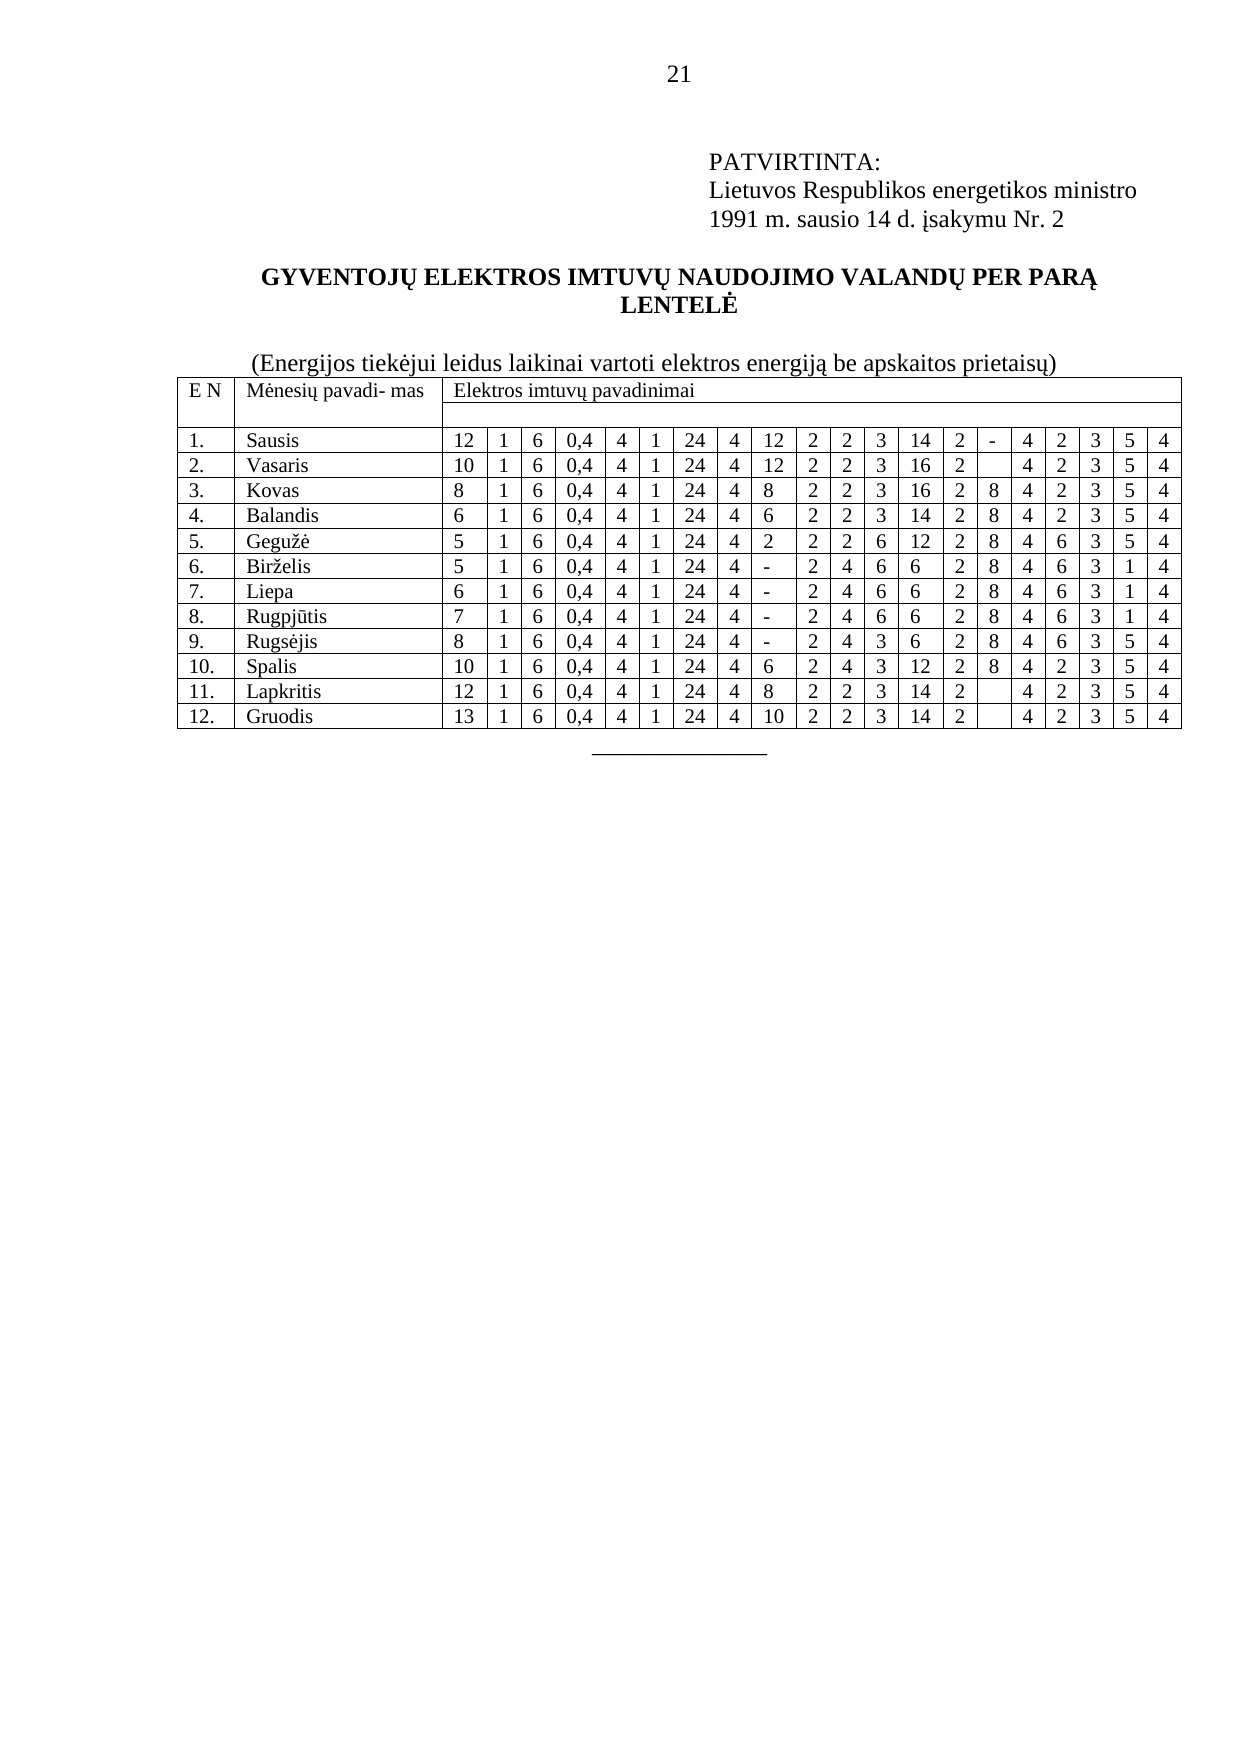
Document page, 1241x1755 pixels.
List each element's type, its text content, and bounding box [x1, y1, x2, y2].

table_cell 4 [831, 654, 864, 678]
table_cell 4 [831, 629, 864, 653]
table_cell - [978, 428, 1011, 452]
table_cell 1 [488, 629, 521, 653]
table_cell Gegužė [235, 529, 442, 553]
table_cell 24 [674, 579, 717, 603]
table_cell 4 [1148, 629, 1181, 653]
table_cell 1 [640, 679, 673, 703]
table_cell 3 [1080, 428, 1113, 452]
table_cell Liepa [235, 579, 442, 603]
table_cell 6 [522, 428, 555, 452]
table_cell 3 [865, 704, 898, 728]
table_cell 2 [1046, 504, 1079, 527]
table_cell 2 [831, 478, 864, 502]
table_cell 1 [488, 604, 521, 628]
table_cell 4 [606, 579, 639, 603]
table_cell 16 [899, 478, 943, 502]
table_cell 4 [718, 478, 751, 502]
table_cell 2 [831, 529, 864, 553]
table_cell 4 [1012, 629, 1045, 653]
table_cell 2 [944, 554, 977, 578]
table_cell 6 [522, 654, 555, 678]
table_cell 8 [978, 604, 1011, 628]
table_cell 2 [944, 679, 977, 703]
table_cell 6 [1046, 529, 1079, 553]
table_cell 4 [831, 579, 864, 603]
table_cell - [752, 629, 796, 653]
text PATVIRTINTA: [177, 147, 1181, 176]
table_cell 6. [178, 554, 234, 578]
table_cell 3 [1080, 604, 1113, 628]
table_cell 6 [899, 629, 943, 653]
table_cell 2 [797, 428, 830, 452]
table_cell 4 [1012, 679, 1045, 703]
table_cell 1 [488, 554, 521, 578]
table_cell 24 [674, 629, 717, 653]
table_cell 2 [944, 504, 977, 527]
table_cell 1 [488, 428, 521, 452]
table_cell 6 [865, 529, 898, 553]
table_cell Gruodis [235, 704, 442, 728]
table_cell 5 [1114, 704, 1147, 728]
table_cell 4 [606, 453, 639, 477]
table_cell 0,4 [556, 679, 605, 703]
table_cell 2 [797, 604, 830, 628]
table_cell 4 [1148, 478, 1181, 502]
table_cell 1 [640, 654, 673, 678]
table_cell 4 [1012, 579, 1045, 603]
table_cell 2 [797, 453, 830, 477]
table_cell 1 [640, 453, 673, 477]
table_cell 4 [718, 579, 751, 603]
table_cell 6 [522, 629, 555, 653]
table_cell 4 [1012, 654, 1045, 678]
table_cell Spalis [235, 654, 442, 678]
table_cell 3 [1080, 554, 1113, 578]
table_cell 6 [443, 579, 487, 603]
table_cell 8 [978, 529, 1011, 553]
table_cell 6 [522, 529, 555, 553]
table_cell 2 [1046, 704, 1079, 728]
table_cell Kovas [235, 478, 442, 502]
table_cell 14 [899, 679, 943, 703]
table_cell [978, 704, 1011, 728]
table_cell 4 [1148, 504, 1181, 527]
table_cell 12. [178, 704, 234, 728]
table_cell 6 [1046, 554, 1079, 578]
table_cell 4 [831, 604, 864, 628]
table_cell 5 [443, 554, 487, 578]
table_cell 4 [606, 529, 639, 553]
table_cell 0,4 [556, 629, 605, 653]
table_cell 4 [1148, 579, 1181, 603]
table_cell 4 [1148, 704, 1181, 728]
table_cell 4 [1012, 478, 1045, 502]
table_cell 6 [865, 604, 898, 628]
table_cell 6 [752, 654, 796, 678]
table_cell 2 [944, 428, 977, 452]
table_cell 0,4 [556, 579, 605, 603]
table_cell 4 [606, 554, 639, 578]
table_cell 4 [606, 428, 639, 452]
table_cell 2 [1046, 679, 1079, 703]
table_cell 0,4 [556, 504, 605, 527]
table_cell 6 [865, 579, 898, 603]
table_cell 4 [606, 704, 639, 728]
table_cell Rugsėjis [235, 629, 442, 653]
table_cell 4 [1148, 679, 1181, 703]
table_cell 5 [1114, 504, 1147, 527]
table_cell 8 [752, 679, 796, 703]
table_cell 4 [1148, 554, 1181, 578]
table_cell 14 [899, 704, 943, 728]
table_cell 1 [488, 704, 521, 728]
table_cell 1 [640, 579, 673, 603]
table_cell 6 [522, 554, 555, 578]
table_cell 6 [522, 679, 555, 703]
table_cell 1 [640, 529, 673, 553]
table_cell 3 [1080, 478, 1113, 502]
table_cell 4 [1148, 529, 1181, 553]
text LENTELĖ [177, 291, 1181, 319]
table_cell 1 [488, 453, 521, 477]
text ______________ [177, 729, 1181, 758]
table_cell 1 [488, 579, 521, 603]
table_cell 6 [522, 704, 555, 728]
table_cell 6 [1046, 629, 1079, 653]
table_cell 3 [865, 428, 898, 452]
table_cell 8 [978, 579, 1011, 603]
table_cell 4 [1012, 704, 1045, 728]
table_cell [978, 679, 1011, 703]
table_cell 1 [640, 704, 673, 728]
text GYVENTOJŲ ELEKTROS IMTUVŲ NAUDOJIMO VALANDŲ PER PARĄ [177, 262, 1181, 291]
table_cell 3 [1080, 579, 1113, 603]
table_cell 4 [718, 554, 751, 578]
table_cell 6 [1046, 579, 1079, 603]
table_cell 4 [1148, 654, 1181, 678]
table_cell 8 [978, 504, 1011, 527]
table_cell 24 [674, 654, 717, 678]
table_cell 8 [443, 478, 487, 502]
table_cell 1 [1114, 579, 1147, 603]
table_cell 3 [865, 654, 898, 678]
table_cell 10. [178, 654, 234, 678]
table_cell 2 [1046, 453, 1079, 477]
table_cell [978, 453, 1011, 477]
table_cell 2 [944, 604, 977, 628]
table_cell 24 [674, 679, 717, 703]
table_cell 4 [1012, 504, 1045, 527]
table_cell 1 [488, 504, 521, 527]
table_cell 1 [488, 478, 521, 502]
table_cell 0,4 [556, 554, 605, 578]
table_cell 8 [978, 554, 1011, 578]
table_cell 0,4 [556, 654, 605, 678]
table_cell 3 [1080, 629, 1113, 653]
table_cell 2 [944, 453, 977, 477]
table_cell 1 [640, 478, 673, 502]
table_cell 4 [1148, 428, 1181, 452]
table_cell 4 [1012, 554, 1045, 578]
table_cell 4 [606, 654, 639, 678]
table_cell 2 [797, 629, 830, 653]
table_cell 4 [831, 554, 864, 578]
table_cell 2 [1046, 428, 1079, 452]
table_cell 1 [640, 604, 673, 628]
table_cell 12 [899, 654, 943, 678]
table_cell 24 [674, 428, 717, 452]
table_cell 1. [178, 428, 234, 452]
table_cell 3 [865, 478, 898, 502]
table_header E N [178, 378, 234, 427]
table_cell 3 [1080, 679, 1113, 703]
table_cell 8 [978, 478, 1011, 502]
table_cell 12 [752, 428, 796, 452]
table_cell 6 [752, 504, 796, 527]
table_cell 2 [797, 554, 830, 578]
table_cell 2 [797, 579, 830, 603]
table_cell 1 [488, 529, 521, 553]
table_cell 2 [797, 679, 830, 703]
table_cell 14 [899, 428, 943, 452]
table_cell 24 [674, 529, 717, 553]
table_cell 7. [178, 579, 234, 603]
text Lietuvos Respublikos energetikos ministro [177, 176, 1181, 204]
table_cell 5 [1114, 629, 1147, 653]
table_cell 3 [865, 453, 898, 477]
table_cell 2 [797, 654, 830, 678]
table_cell 1 [640, 428, 673, 452]
table_cell 3 [1080, 453, 1113, 477]
table_cell 8 [978, 654, 1011, 678]
table_cell 5 [1114, 478, 1147, 502]
table_cell 6 [522, 453, 555, 477]
table_cell 2 [944, 529, 977, 553]
table_cell Vasaris [235, 453, 442, 477]
table_cell 8. [178, 604, 234, 628]
table_cell 0,4 [556, 604, 605, 628]
table_cell Lapkritis [235, 679, 442, 703]
table_cell 6 [899, 579, 943, 603]
table_cell Sausis [235, 428, 442, 452]
table_cell 2 [1046, 478, 1079, 502]
table_cell 3 [1080, 654, 1113, 678]
table_cell 1 [1114, 554, 1147, 578]
table_cell 24 [674, 604, 717, 628]
table_cell 2 [831, 453, 864, 477]
table_cell 1 [488, 654, 521, 678]
table_cell 2 [944, 478, 977, 502]
table_cell 24 [674, 554, 717, 578]
table_cell 0,4 [556, 478, 605, 502]
table_cell 4 [606, 629, 639, 653]
table_cell 5 [1114, 428, 1147, 452]
table_cell 2 [797, 529, 830, 553]
table_cell 5 [443, 529, 487, 553]
table_cell 2 [797, 704, 830, 728]
table_cell 4 [718, 428, 751, 452]
table_cell 12 [899, 529, 943, 553]
table_cell 2 [944, 579, 977, 603]
table_cell - [752, 604, 796, 628]
table_cell 4 [606, 504, 639, 527]
table_cell 1 [640, 554, 673, 578]
table_cell 8 [978, 629, 1011, 653]
table_cell 2 [752, 529, 796, 553]
table_cell 2. [178, 453, 234, 477]
table_cell 16 [899, 453, 943, 477]
table_cell 7 [443, 604, 487, 628]
text (Energijos tiekėjui leidus laikinai vartoti elektros energiją be apskaitos prietaisų) [177, 348, 1181, 377]
table_cell 2 [831, 679, 864, 703]
table_cell 2 [831, 428, 864, 452]
table_header Mėnesių pavadi- mas [235, 378, 442, 427]
table_cell 6 [899, 604, 943, 628]
table_cell 10 [443, 654, 487, 678]
table_cell 6 [443, 504, 487, 527]
table_cell 1 [640, 504, 673, 527]
table_cell 24 [674, 704, 717, 728]
table_cell 24 [674, 478, 717, 502]
table_cell 9. [178, 629, 234, 653]
table_cell 6 [899, 554, 943, 578]
table_cell 3 [1080, 529, 1113, 553]
table_cell 5 [1114, 453, 1147, 477]
table_cell 5. [178, 529, 234, 553]
table_cell 4 [1012, 453, 1045, 477]
table_cell 4 [718, 529, 751, 553]
table_cell 8 [752, 478, 796, 502]
table_cell 24 [674, 504, 717, 527]
table_cell 4 [718, 504, 751, 527]
table_cell 0,4 [556, 529, 605, 553]
table_cell 12 [443, 428, 487, 452]
table_cell 12 [443, 679, 487, 703]
table_cell 24 [674, 453, 717, 477]
table_cell 6 [865, 554, 898, 578]
table_cell 2 [831, 704, 864, 728]
table_cell 6 [1046, 604, 1079, 628]
table_cell 4 [718, 453, 751, 477]
table_cell 0,4 [556, 453, 605, 477]
table_cell 3 [1080, 504, 1113, 527]
table_cell 5 [1114, 529, 1147, 553]
table_cell 2 [944, 704, 977, 728]
table_cell 2 [831, 504, 864, 527]
table_cell 14 [899, 504, 943, 527]
table_cell 3 [865, 629, 898, 653]
table_cell 4 [1012, 529, 1045, 553]
table_cell 6 [522, 504, 555, 527]
table_cell 2 [944, 654, 977, 678]
table_cell 1 [488, 679, 521, 703]
table_cell 4 [606, 478, 639, 502]
table_cell 3 [1080, 704, 1113, 728]
table_cell 4 [718, 629, 751, 653]
table_cell 1 [1114, 604, 1147, 628]
table_cell 10 [443, 453, 487, 477]
table_cell - [752, 554, 796, 578]
table_cell 4. [178, 504, 234, 527]
table_cell 0,4 [556, 428, 605, 452]
table_cell 4 [606, 679, 639, 703]
table_cell 3 [865, 679, 898, 703]
table_cell 8 [443, 629, 487, 653]
table_cell 1 [640, 629, 673, 653]
table_cell 6 [522, 579, 555, 603]
table_cell 3 [865, 504, 898, 527]
table_cell 3. [178, 478, 234, 502]
table_cell 4 [1012, 428, 1045, 452]
table_cell 4 [718, 604, 751, 628]
table_cell 10 [752, 704, 796, 728]
table_cell 13 [443, 704, 487, 728]
table_cell 2 [797, 478, 830, 502]
table_cell 4 [606, 604, 639, 628]
table_cell [443, 403, 1181, 427]
table_cell 6 [522, 478, 555, 502]
table_cell 0,4 [556, 704, 605, 728]
text 1991 m. sausio 14 d. įsakymu Nr. 2 [177, 204, 1181, 233]
table_cell 12 [752, 453, 796, 477]
table_header Elektros imtuvų pavadinimai [443, 378, 1181, 402]
table_cell Birželis [235, 554, 442, 578]
table_cell 4 [718, 704, 751, 728]
table_cell - [752, 579, 796, 603]
table_cell 4 [718, 654, 751, 678]
table_cell 4 [718, 679, 751, 703]
table_cell 2 [1046, 654, 1079, 678]
table_cell 6 [522, 604, 555, 628]
table_cell Rugpjūtis [235, 604, 442, 628]
table_cell 4 [1012, 604, 1045, 628]
table_cell 2 [797, 504, 830, 527]
table_cell 11. [178, 679, 234, 703]
table_cell 4 [1148, 604, 1181, 628]
table_cell 5 [1114, 679, 1147, 703]
table_cell 2 [944, 629, 977, 653]
table_cell 4 [1148, 453, 1181, 477]
table_cell 5 [1114, 654, 1147, 678]
table_cell Balandis [235, 504, 442, 527]
